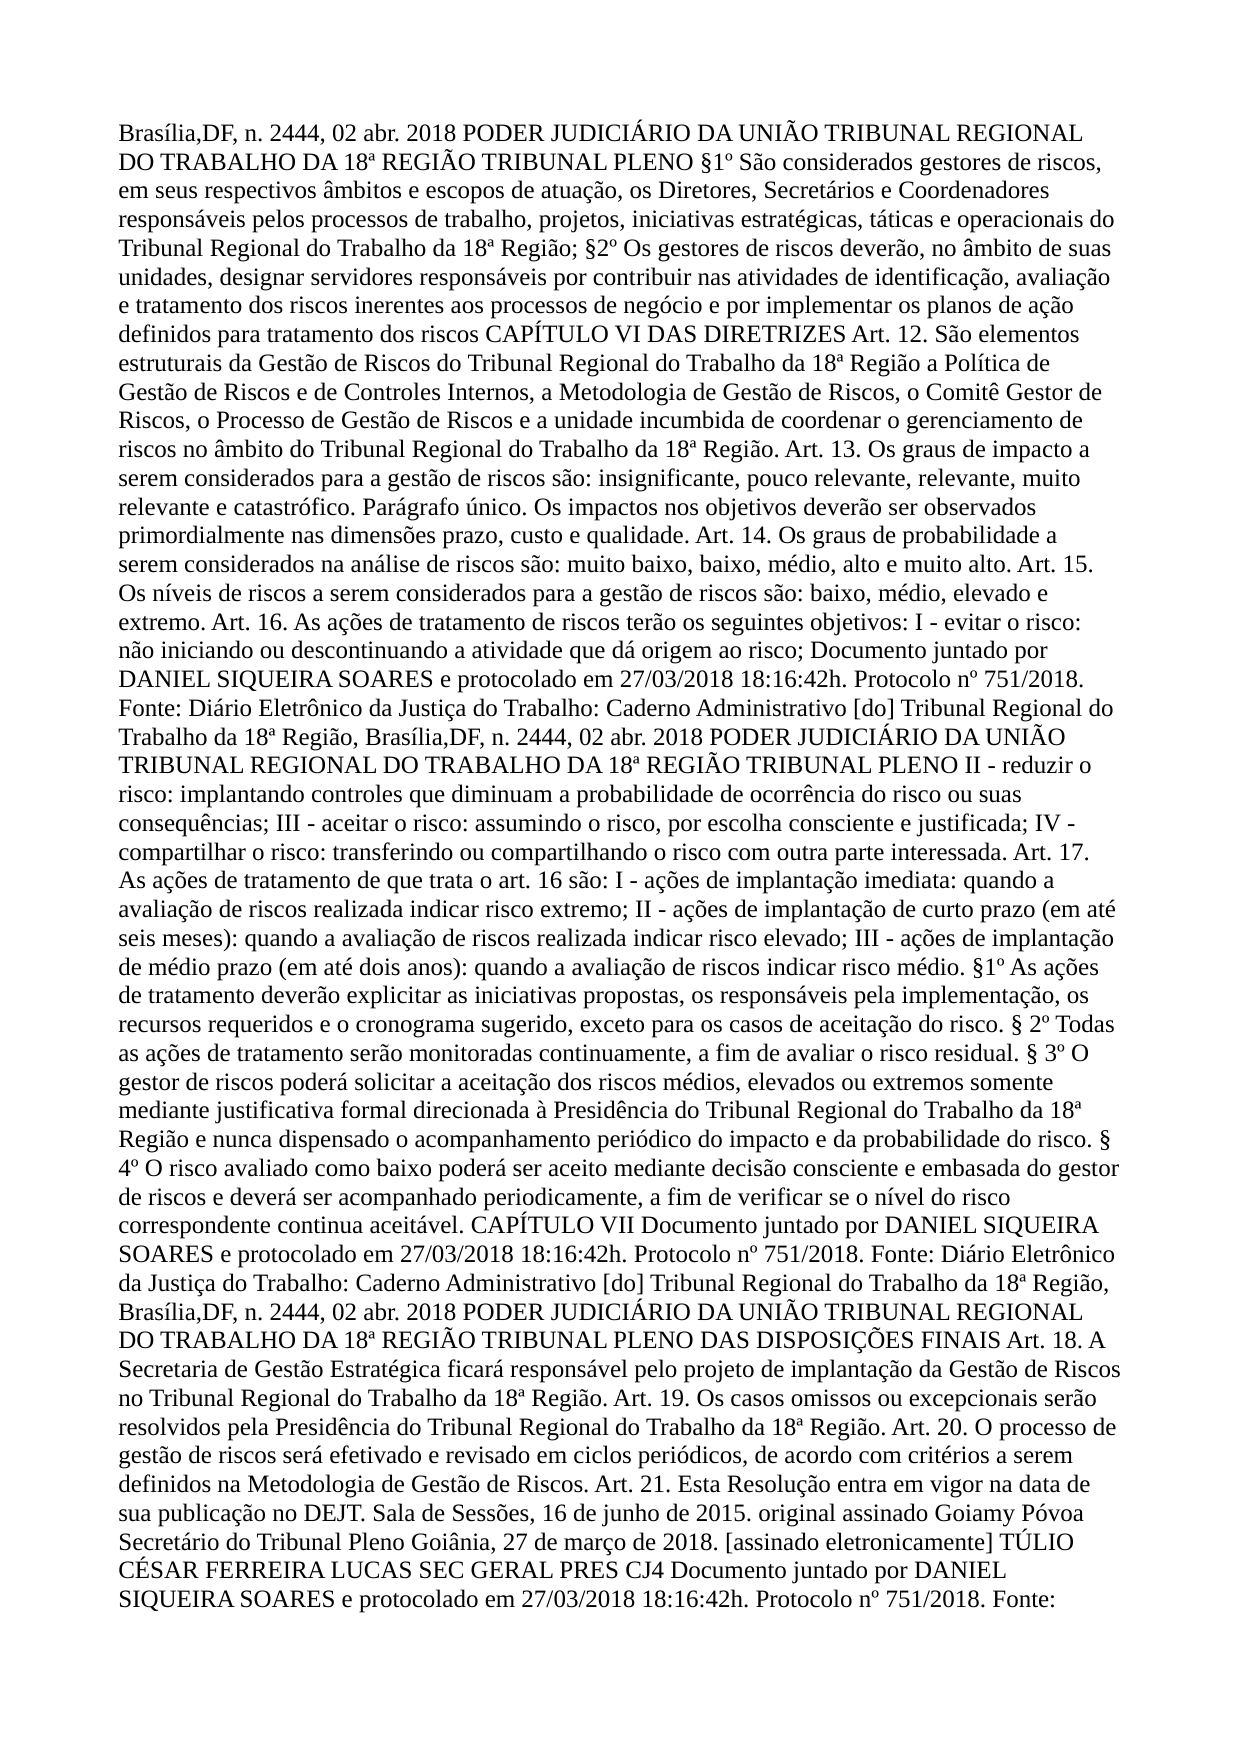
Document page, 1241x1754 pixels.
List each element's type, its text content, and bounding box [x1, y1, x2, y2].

text Brasília,DF, n. 2444, 02 abr. 2018 PODER JUDICIÁRIO DA UNIÃO TRIBUNAL REGIONAL DO TRABALHO DA 18ª REGIÃO TRIBUNAL PLENO §1º São considerados gestores de riscos, em seus respectivos âmbitos e escopos de atuação, os Diretores, Secretários e Coordenadores responsáveis pelos processos de trabalho, projetos, iniciativas estratégicas, táticas e operacionais do Tribunal Regional do Trabalho da 18ª Região; §2º Os gestores de riscos deverão, no âmbito de suas unidades, designar servidores responsáveis por contribuir nas atividades de identificação, avaliação e tratamento dos riscos inerentes aos processos de negócio e por implementar os planos de ação definidos para tratamento dos riscos CAPÍTULO VI DAS DIRETRIZES Art. 12. São elementos estruturais da Gestão de Riscos do Tribunal Regional do Trabalho da 18ª Região a Política de Gestão de Riscos e de Controles Internos, a Metodologia de Gestão de Riscos, o Comitê Gestor de Riscos, o Processo de Gestão de Riscos e a unidade incumbida de coordenar o gerenciamento de riscos no âmbito do Tribunal Regional do Trabalho da 18ª Região. Art. 13. Os graus de impacto a serem considerados para a gestão de riscos são: insignificante, pouco relevante, relevante, muito relevante e catastrófico. Parágrafo único. Os impactos nos objetivos deverão ser observados primordialmente nas dimensões prazo, custo e qualidade. Art. 14. Os graus de probabilidade a serem considerados na análise de riscos são: muito baixo, baixo, médio, alto e muito alto. Art. 15. Os níveis de riscos a serem considerados para a gestão de riscos são: baixo, médio, elevado e extremo. Art. 16. As ações de tratamento de riscos terão os seguintes objetivos: I - evitar o risco: não iniciando ou descontinuando a atividade que dá origem ao risco; Documento juntado por DANIEL SIQUEIRA SOARES e protocolado em 27/03/2018 18:16:42h. Protocolo nº 751/2018. Fonte: Diário Eletrônico da Justiça do Trabalho: Caderno Administrativo [do] Tribunal Regional do Trabalho da 18ª Região, Brasília,DF, n. 2444, 02 abr. 2018 PODER JUDICIÁRIO DA UNIÃO TRIBUNAL REGIONAL DO TRABALHO DA 18ª REGIÃO TRIBUNAL PLENO II - reduzir o risco: implantando controles que diminuam a probabilidade de ocorrência do risco ou suas consequências; III - aceitar o risco: assumindo o risco, por escolha consciente e justificada; IV - compartilhar o risco: transferindo ou compartilhando o risco com outra parte interessada. Art. 17. As ações de tratamento de que trata o art. 16 são: I - ações de implantação imediata: quando a avaliação de riscos realizada indicar risco extremo; II - ações de implantação de curto prazo (em até seis meses): quando a avaliação de riscos realizada indicar risco elevado; III - ações de implantação de médio prazo (em até dois anos): quando a avaliação de riscos indicar risco médio. §1º As ações de tratamento deverão explicitar as iniciativas propostas, os responsáveis pela implementação, os recursos requeridos e o cronograma sugerido, exceto para os casos de aceitação do risco. § 2º Todas as ações de tratamento serão monitoradas continuamente, a fim de avaliar o risco residual. § 3º O gestor de riscos poderá solicitar a aceitação dos riscos médios, elevados ou extremos somente mediante justificativa formal direcionada à Presidência do Tribunal Regional do Trabalho da 18ª Região e nunca dispensado o acompanhamento periódico do impacto e da probabilidade do risco. § 4º O risco avaliado como baixo poderá ser aceito mediante decisão consciente e embasada do gestor de riscos e deverá ser acompanhado periodicamente, a fim de verificar se o nível do risco correspondente continua aceitável. CAPÍTULO VII Documento juntado por DANIEL SIQUEIRA SOARES e protocolado em 27/03/2018 18:16:42h. Protocolo nº 751/2018. Fonte: Diário Eletrônico da Justiça do Trabalho: Caderno Administrativo [do] Tribunal Regional do Trabalho da 18ª Região, Brasília,DF, n. 2444, 02 abr. 2018 PODER JUDICIÁRIO DA UNIÃO TRIBUNAL REGIONAL DO TRABALHO DA 18ª REGIÃO TRIBUNAL PLENO DAS DISPOSIÇÕES FINAIS Art. 18. A Secretaria de Gestão Estratégica ficará responsável pelo projeto de implantação da Gestão de Riscos no Tribunal Regional do Trabalho da 18ª Região. Art. 19. Os casos omissos ou excepcionais serão resolvidos pela Presidência do Tribunal Regional do Trabalho da 18ª Região. Art. 20. O processo de gestão de riscos será efetivado e revisado em ciclos periódicos, de acordo com critérios a serem definidos na Metodologia de Gestão de Riscos. Art. 21. Esta Resolução entra em vigor na data de sua publicação no DEJT. Sala de Sessões, 16 de junho de 2015. original assinado Goiamy Póvoa Secretário do Tribunal Pleno Goiânia, 27 de março de 2018. [assinado eletronicamente] TÚLIO CÉSAR FERREIRA LUCAS SEC GERAL PRES CJ4 Documento juntado por DANIEL SIQUEIRA SOARES e protocolado em 27/03/2018 18:16:42h. Protocolo nº 751/2018. Fonte: [118, 118, 1122, 1613]
